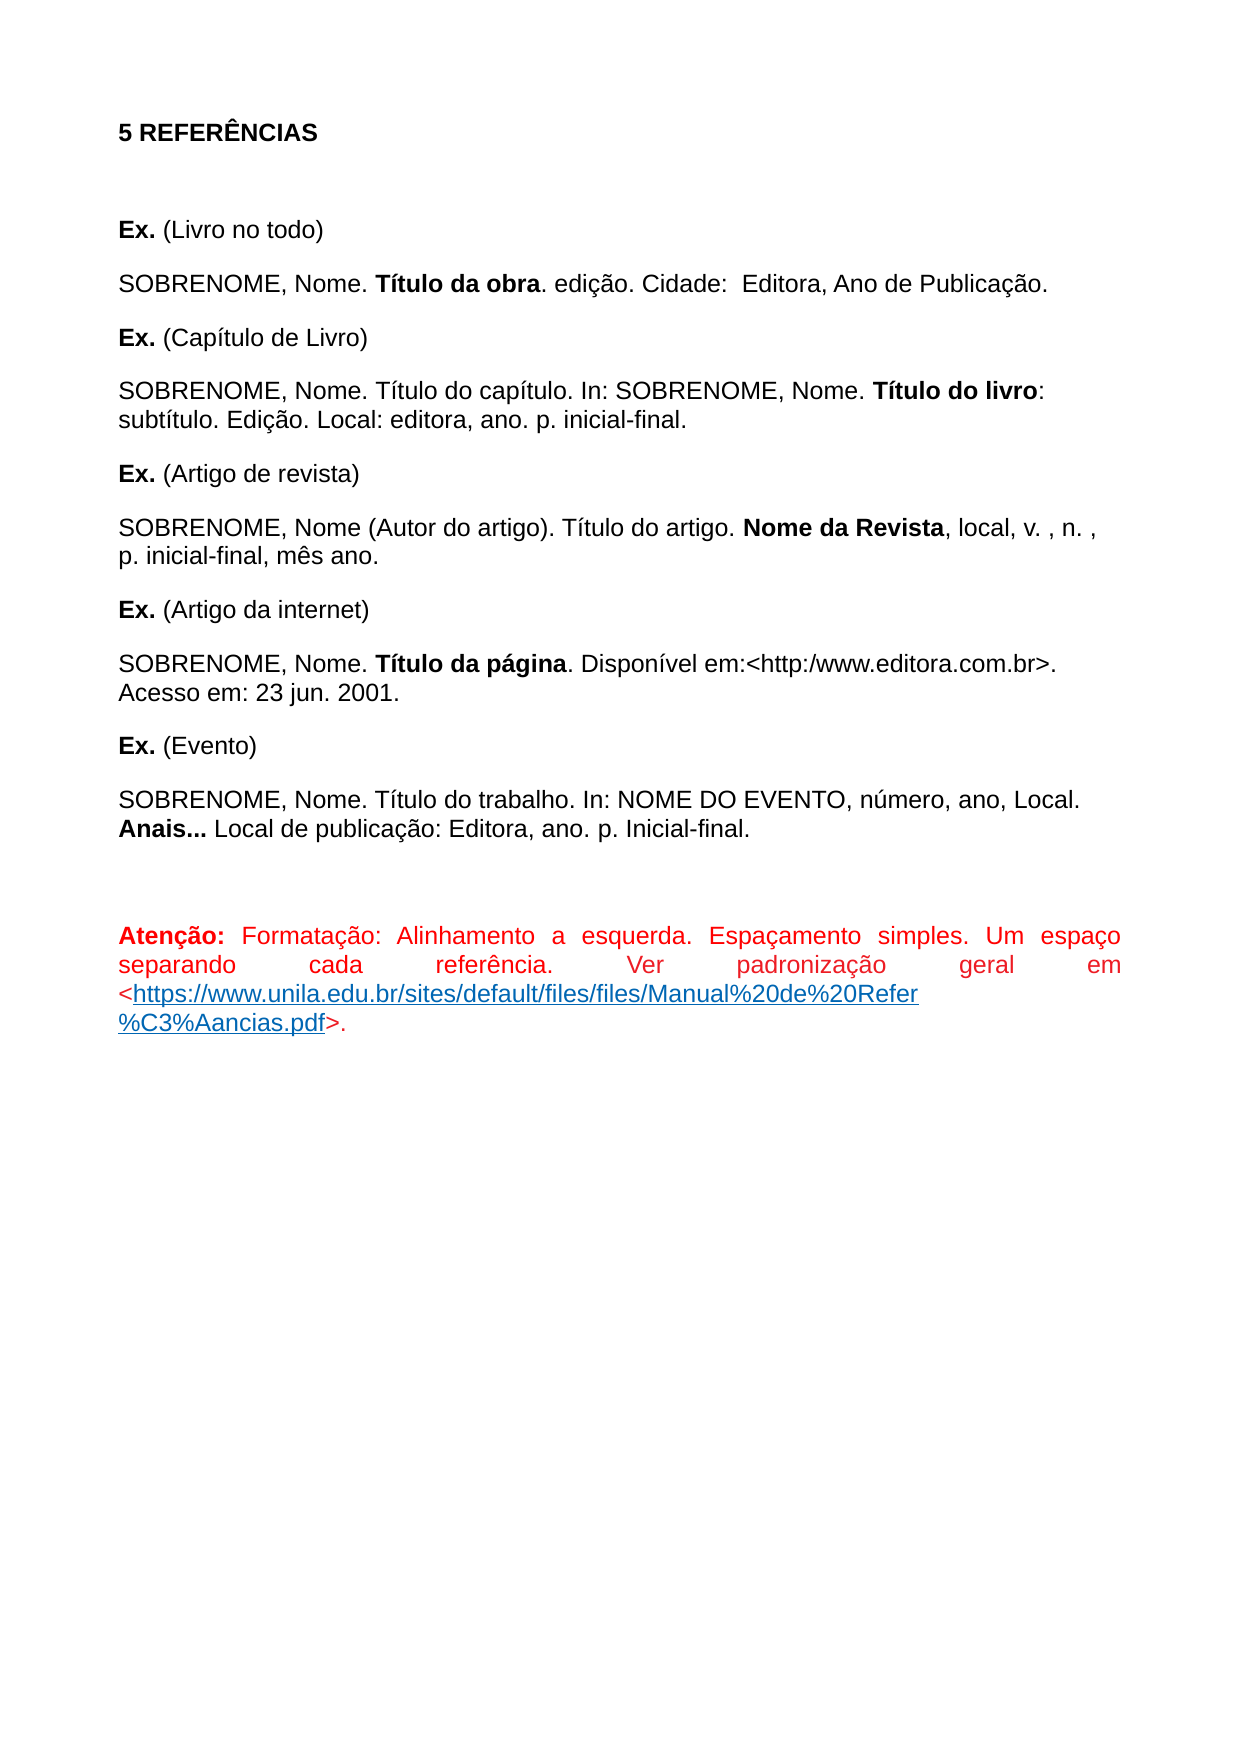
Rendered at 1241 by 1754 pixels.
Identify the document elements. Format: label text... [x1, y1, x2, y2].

text Ex. (Capítulo de Livro) [118, 322, 1122, 351]
text Ex. (Livro no todo) [118, 215, 1122, 244]
text Ex. (Evento) [118, 731, 1122, 760]
text Atenção: Formatação: Alinhamento a esquerda. Espaçamento simples. Um espaço separando cada referência. Ver padronização geral em <https://www.unila.edu.br/sites/default/files/files/Manual%20de%20Refer%C3%Aancias.pdf>. [118, 921, 1122, 1036]
text SOBRENOME, Nome (Autor do artigo). Título do artigo. Nome da Revista, local, v. , n. , p. inicial-final, mês ano. [118, 512, 1122, 570]
text SOBRENOME, Nome. Título do trabalho. In: NOME DO EVENTO, número, ano, Local. Anais... Local de publicação: Editora, ano. p. Inicial-final. [118, 785, 1122, 842]
text SOBRENOME, Nome. Título da obra. edição. Cidade: Editora, Ano de Publicação. [118, 269, 1122, 297]
text Ex. (Artigo da internet) [118, 595, 1122, 624]
text SOBRENOME, Nome. Título do capítulo. In: SOBRENOME, Nome. Título do livro: subtítulo. Edição. Local: editora, ano. p. inicial-final. [118, 376, 1122, 434]
text Ex. (Artigo de revista) [118, 459, 1122, 487]
subtitle 5 REFERÊNCIAS [118, 118, 1122, 147]
text SOBRENOME, Nome. Título da página. Disponível em:<http:/www.editora.com.br>. Acesso em: 23 jun. 2001. [118, 649, 1122, 706]
